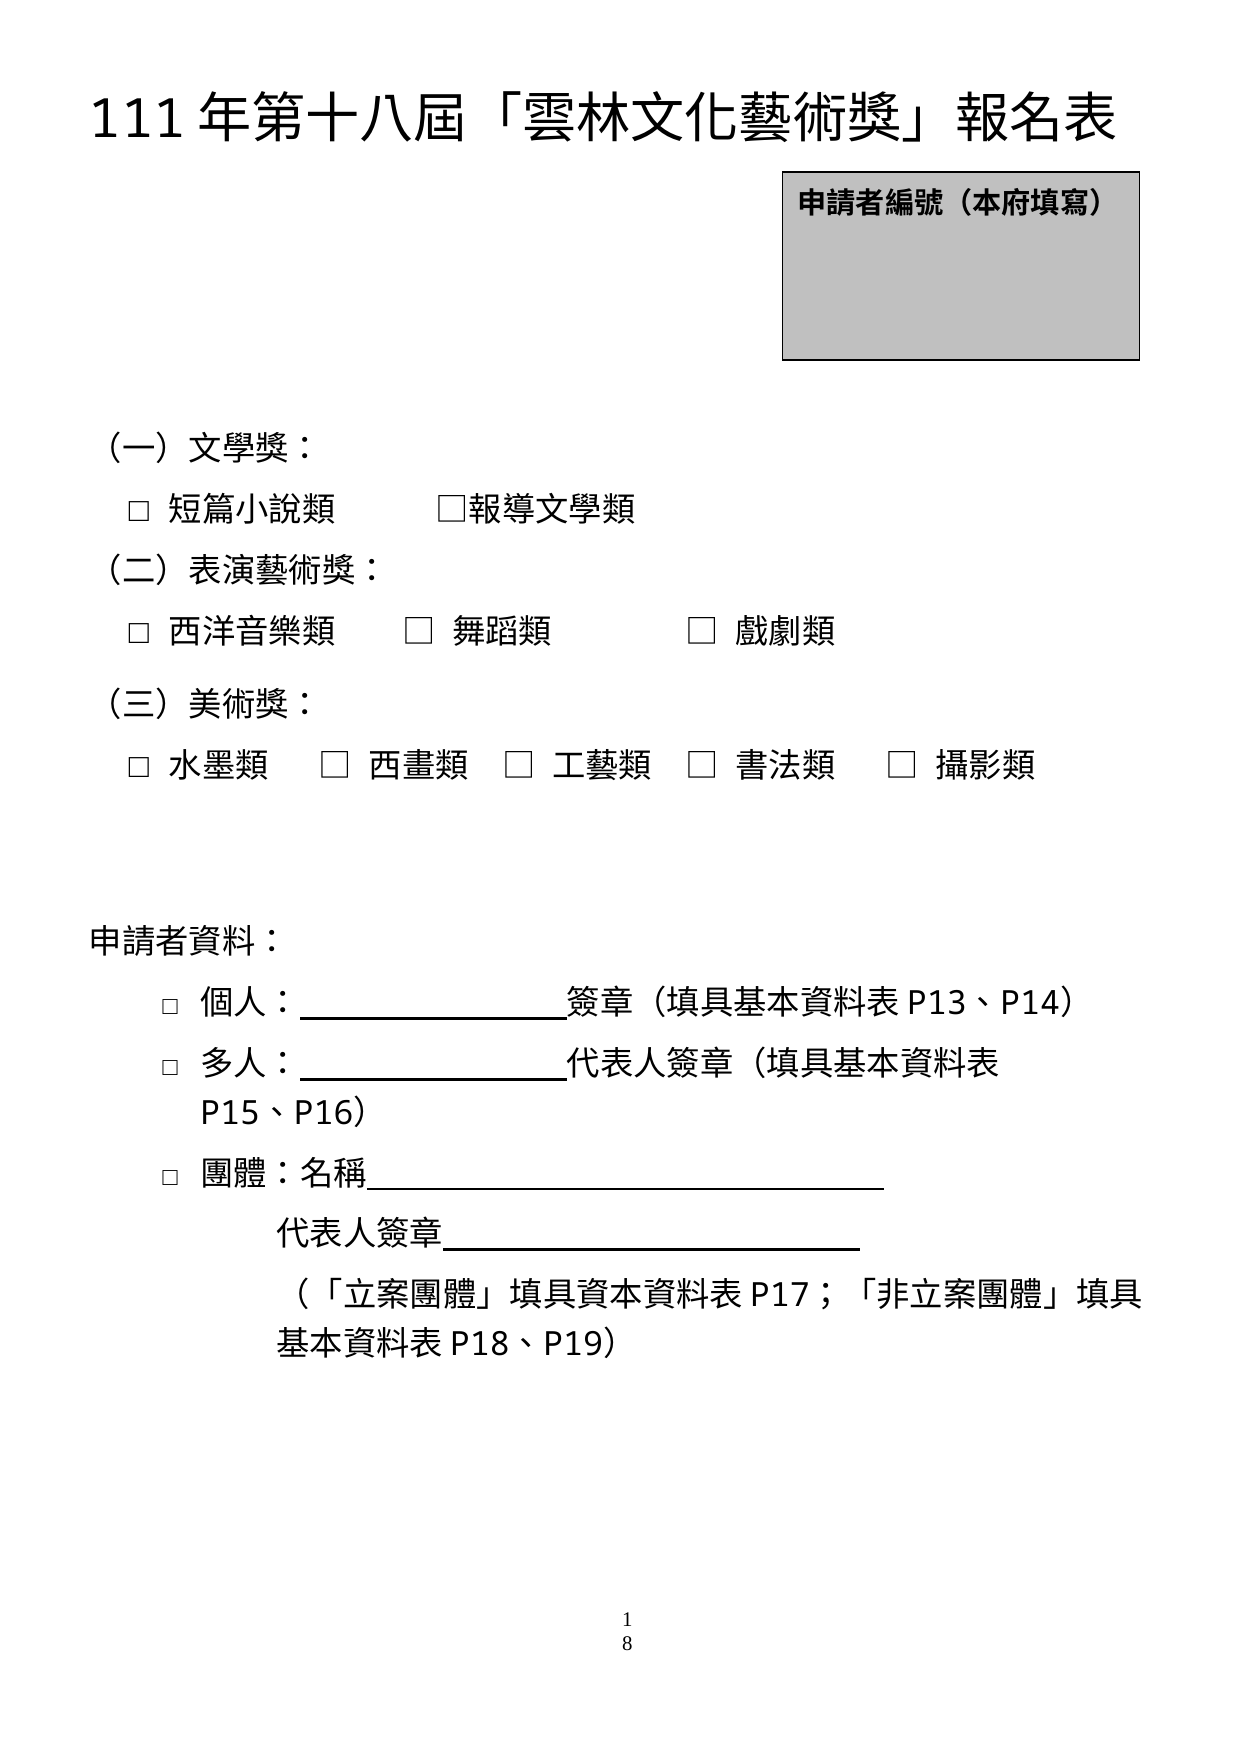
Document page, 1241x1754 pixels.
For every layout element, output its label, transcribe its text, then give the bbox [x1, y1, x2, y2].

text （三）美術獎： [89, 678, 1157, 726]
text （「立案團體」填具資本資料表P17；「非立案團體」填具基本資料表P18、P19） [276, 1268, 1157, 1365]
text 申請者資料： [89, 915, 1157, 963]
text （一）文學獎： [89, 422, 1157, 470]
text □ 西洋音樂類 □ 舞蹈類 □ 戲劇類 [89, 604, 1157, 653]
text 代表人簽章 [88, 1207, 1157, 1255]
text （二）表演藝術獎： [89, 544, 1157, 592]
text 111年第十八屆「雲林文化藝術獎」報名表 [89, 75, 1157, 154]
list 多人： 代表人簽章（填具基本資料表P15、P16） [162, 1037, 1157, 1134]
text □ 水墨類 □ 西畫類 □ 工藝類 □ 書法類 □ 攝影類 [89, 738, 1157, 787]
list 團體：名稱 [162, 1146, 1157, 1194]
list 個人： 簽章（填具基本資料表P13、P14） [162, 976, 1157, 1024]
text □ 短篇小說類 □報導文學類 [89, 483, 1157, 531]
